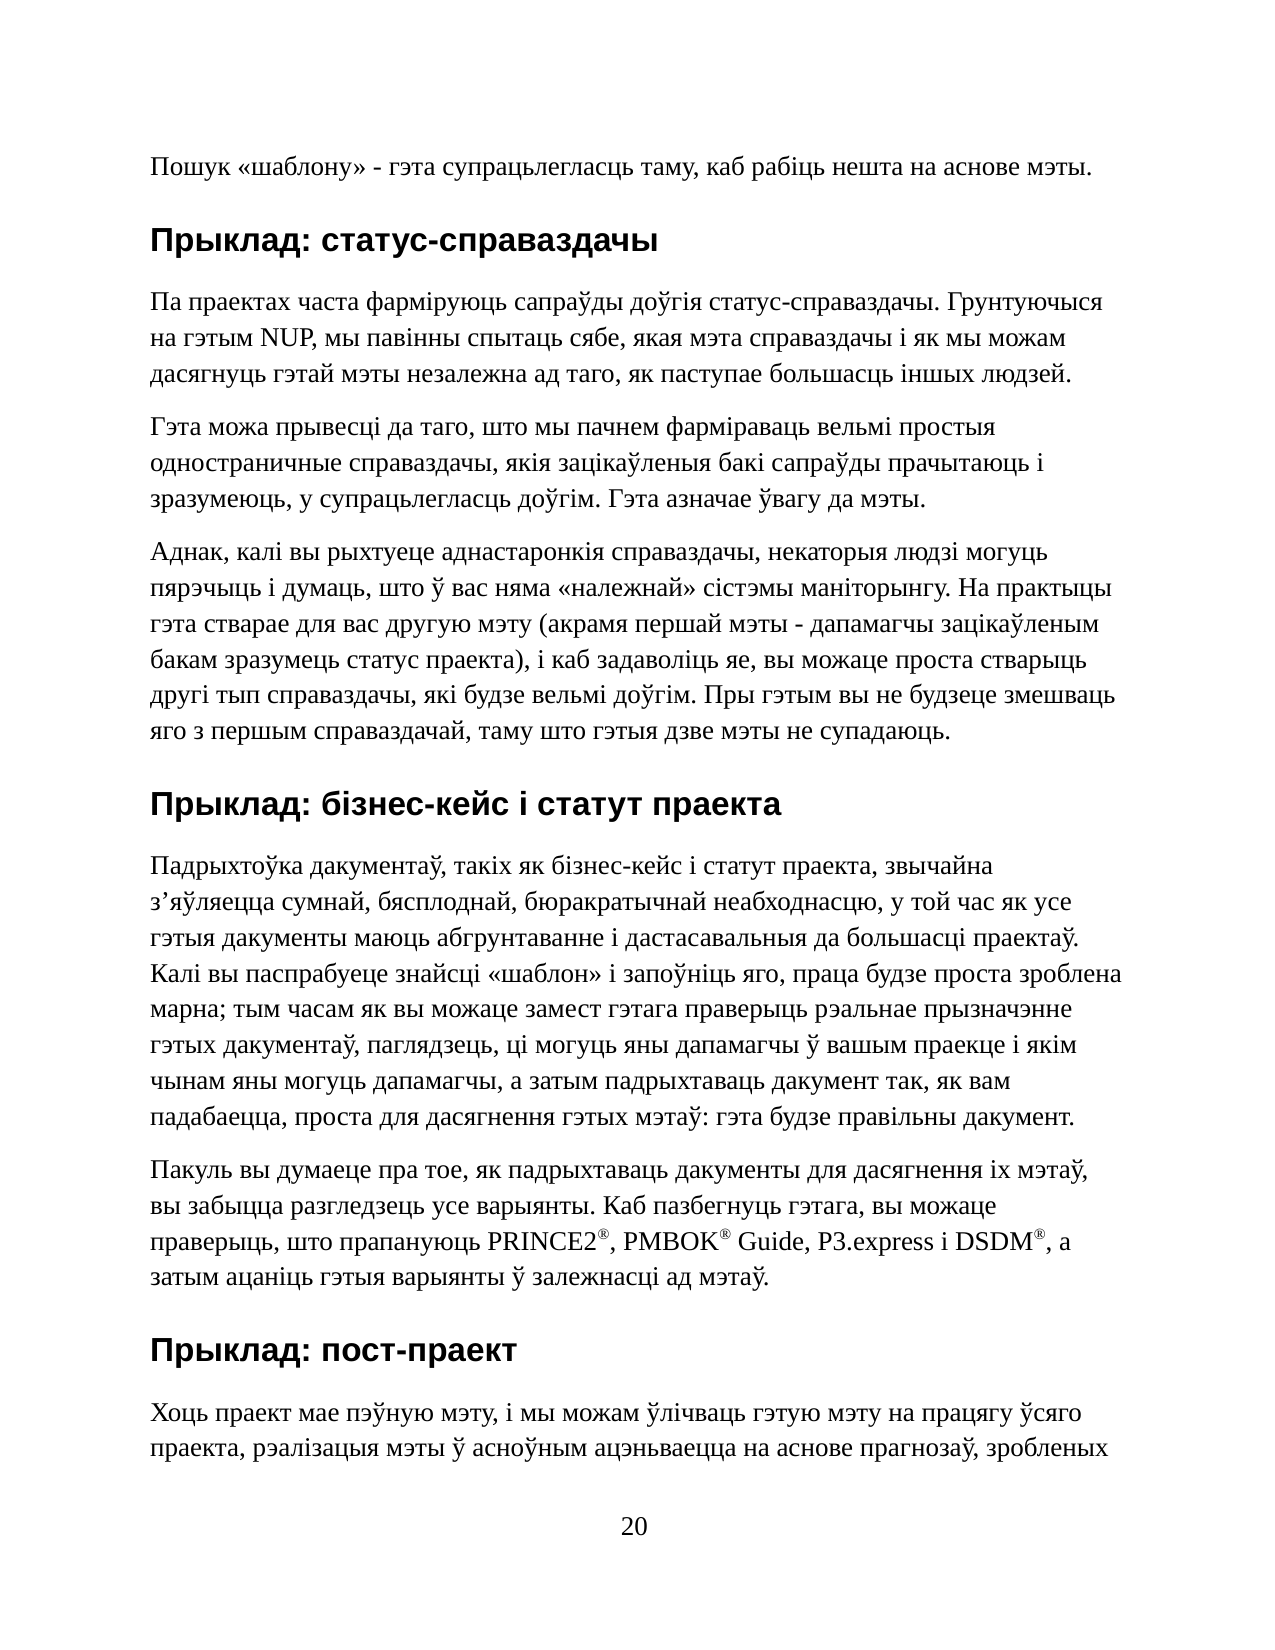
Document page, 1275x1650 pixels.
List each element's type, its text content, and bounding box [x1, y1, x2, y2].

text Па праектах часта фарміруюць сапраўды доўгія статус-справаздачы. Грунтуючыся на гэтым NUP, мы павінны спытаць сябе, якая мэта справаздачы і як мы можам дасягнуць гэтай мэты незалежна ад таго, як паступае большасць іншых людзей. [150, 285, 1125, 388]
text Хоць праект мае пэўную мэту, і мы можам ўлічваць гэтую мэту на працягу ўсяго праекта, рэалізацыя мэты ў асноўным ацэньваецца на аснове прагнозаў, зробленых [150, 1396, 1125, 1463]
text Аднак, калі вы рыхтуеце аднастаронкія справаздачы, некаторыя людзі могуць пярэчыць і думаць, што ў вас няма «належнай» сістэмы маніторынгу. На практыцы гэта стварае для вас другую мэту (акрамя першай мэты - дапамагчы зацікаўленым бакам зразумець статус праекта), і каб задаволіць яе, вы можаце проста стварыць другі тып справаздачы, які будзе вельмі доўгім. Пры гэтым вы не будзеце змешваць яго з першым справаздачай, таму што гэтыя дзве мэты не супадаюць. [150, 536, 1125, 745]
subtitle Прыклад: пост-праект [150, 1330, 1125, 1368]
subtitle Прыклад: статус-справаздачы [150, 220, 1125, 258]
text Гэта можа прывесці да таго, што мы пачнем фарміраваць вельмі простыя одностраничные справаздачы, якія зацікаўленыя бакі сапраўды прачытаюць і зразумеюць, у супрацьлегласць доўгім. Гэта азначае ўвагу да мэты. [150, 410, 1125, 513]
text Пакуль вы думаеце пра тое, як падрыхтаваць дакументы для дасягнення іх мэтаў, вы забыцца разгледзець усе варыянты. Каб пазбегнуць гэтага, вы можаце праверыць, што прапануюць PRINCE2®, PMBOK® Guide, P3.express і DSDM®, а затым ацаніць гэтыя варыянты ў залежнасці ад мэтаў. [150, 1153, 1125, 1292]
subtitle Прыклад: бізнес-кейс і статут праекта [150, 784, 1125, 822]
text Пошук «шаблону» - гэта супрацьлегласць таму, каб рабіць нешта на аснове мэты. [150, 150, 1125, 181]
text Падрыхтоўка дакументаў, такіх як бізнес-кейс і статут праекта, звычайна з’яўляецца сумнай, бясплоднай, бюракратычнай неабходнасцю, у той час як усе гэтыя дакументы маюць абгрунтаванне і дастасавальныя да большасці праектаў. Калі вы паспрабуеце знайсці «шаблон» і запоўніць яго, праца будзе проста зроблена марна; тым часам як вы можаце замест гэтага праверыць рэальнае прызначэнне гэтых дакументаў, паглядзець, ці могуць яны дапамагчы ў вашым праекце і якім чынам яны могуць дапамагчы, а затым падрыхтаваць дакумент так, як вам падабаецца, проста для дасягнення гэтых мэтаў: гэта будзе правільны дакумент. [150, 849, 1125, 1131]
